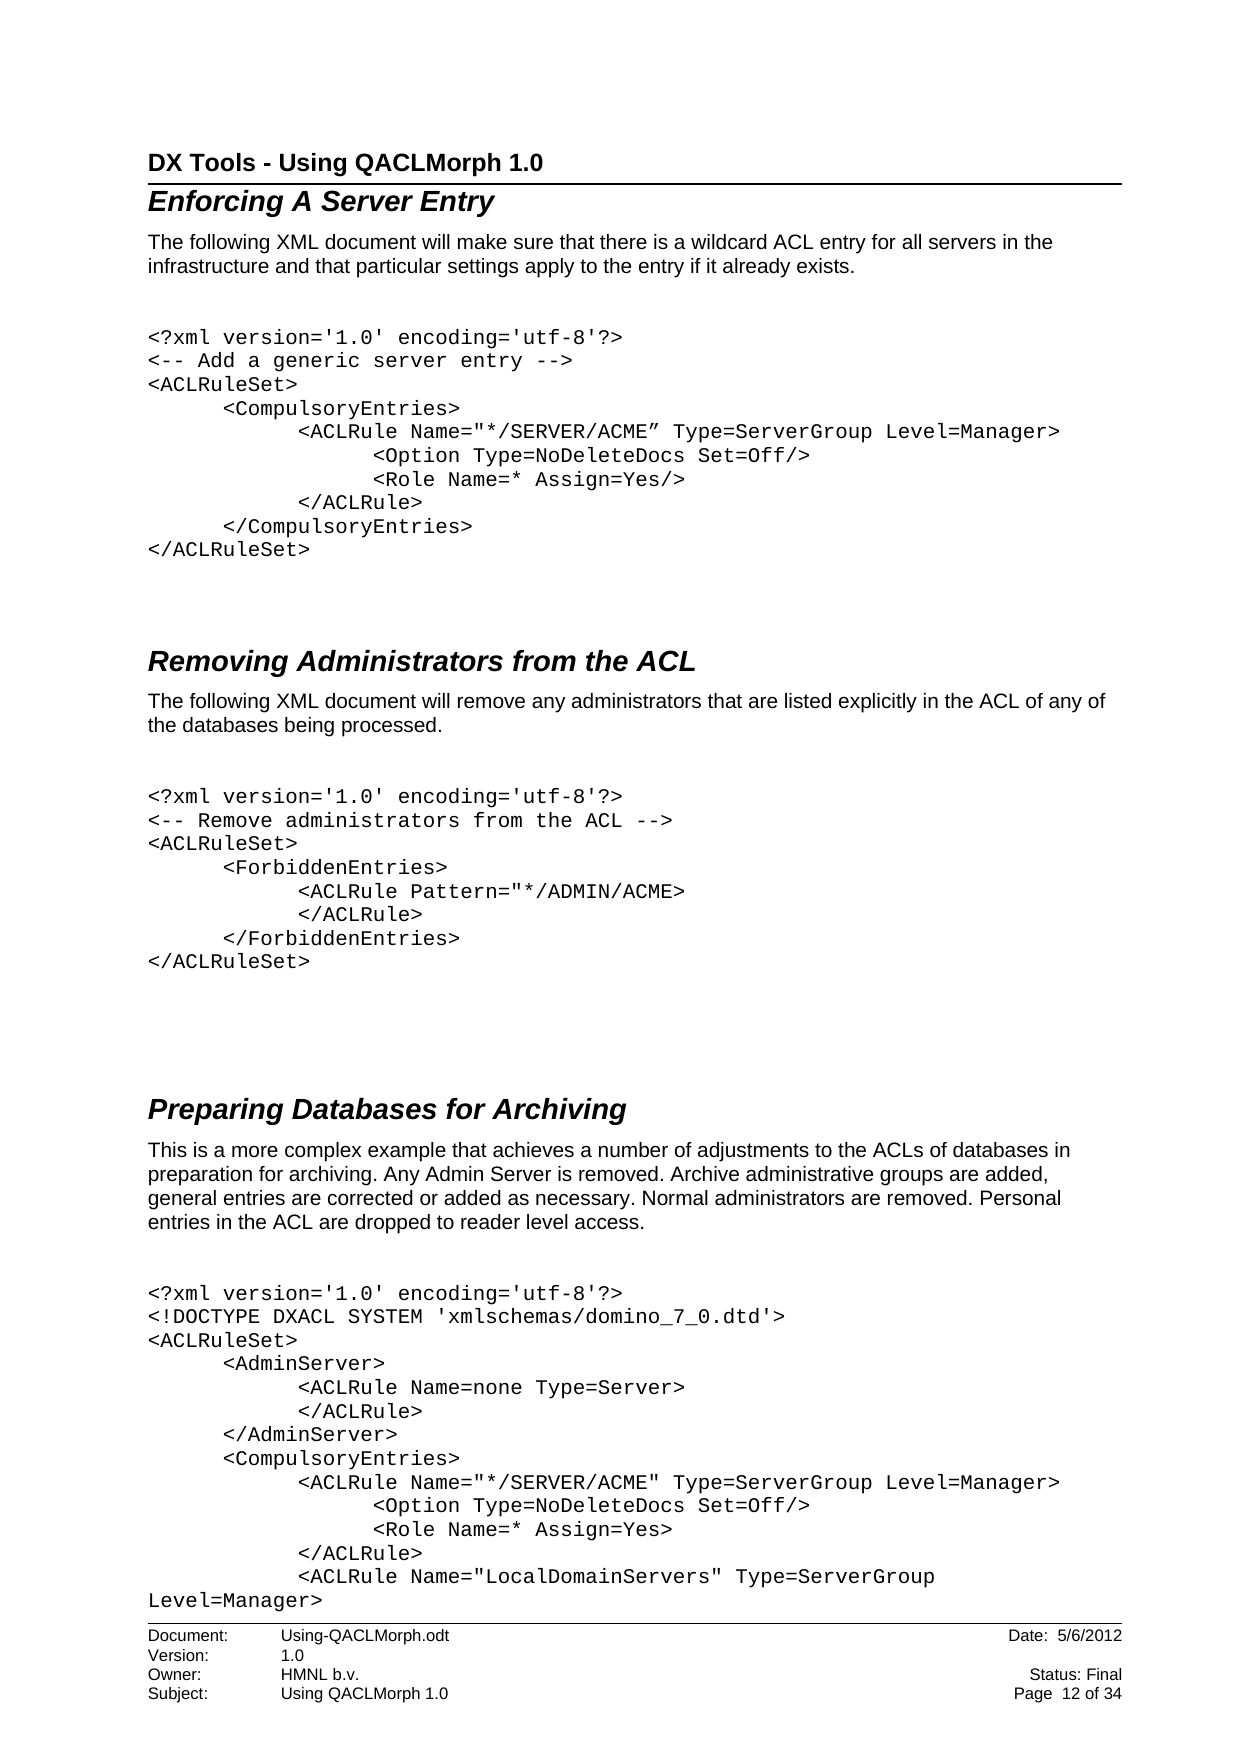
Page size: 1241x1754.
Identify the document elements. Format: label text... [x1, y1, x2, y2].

text <?xml version='1.0' encoding='utf-8'?> [148, 786, 1122, 810]
text <Role Name=* Assign=Yes/> [148, 468, 1122, 492]
text The following XML document will remove any administrators that are listed explicitly in the ACL of any of the databases being processed. [148, 689, 1122, 737]
text </ForbiddenEntries> [148, 928, 1122, 952]
text <-- Remove administrators from the ACL --> [148, 810, 1122, 833]
text </ACLRule> [148, 1401, 1122, 1424]
text <AdminServer> [148, 1353, 1122, 1377]
text </ACLRule> [148, 904, 1122, 928]
text </ACLRuleSet> [148, 539, 1122, 563]
text <?xml version='1.0' encoding='utf-8'?> [148, 327, 1122, 350]
text The following XML document will make sure that there is a wildcard ACL entry for all servers in the infrastructure and that particular settings apply to the entry if it already exists. [148, 230, 1122, 278]
text <CompulsoryEntries> [148, 1448, 1122, 1472]
text <ACLRuleSet> [148, 833, 1122, 857]
text <ACLRule Name="*/SERVER/ACME" Type=ServerGroup Level=Manager> [148, 1472, 1122, 1495]
subtitle Enforcing A Server Entry [148, 185, 1122, 218]
text </ACLRule> [148, 1543, 1122, 1566]
text <ACLRule Name=none Type=Server> [148, 1377, 1122, 1401]
text <Role Name=* Assign=Yes> [148, 1519, 1122, 1543]
text </ACLRule> [148, 492, 1122, 516]
text <ACLRuleSet> [148, 1330, 1122, 1353]
text <ACLRule Pattern="*/ADMIN/ACME> [148, 881, 1122, 904]
subtitle Removing Administrators from the ACL [148, 644, 1122, 677]
text <ACLRuleSet> [148, 374, 1122, 398]
text <?xml version='1.0' encoding='utf-8'?> [148, 1282, 1122, 1306]
text This is a more complex example that achieves a number of adjustments to the ACLs of databases in preparation for archiving. Any Admin Server is removed. Archive administrative groups are added, general entries are corrected or added as necessary. Normal administrators are removed. Personal entries in the ACL are dropped to reader level access. [148, 1138, 1122, 1233]
text <CompulsoryEntries> [148, 398, 1122, 421]
text </ACLRuleSet> [148, 952, 1122, 975]
text </CompulsoryEntries> [148, 516, 1122, 539]
text <ForbiddenEntries> [148, 857, 1122, 881]
text </AdminServer> [148, 1424, 1122, 1448]
text <Option Type=NoDeleteDocs Set=Off/> [148, 445, 1122, 468]
text <!DOCTYPE DXACL SYSTEM 'xmlschemas/domino_7_0.dtd'> [148, 1306, 1122, 1330]
text <ACLRule Name="*/SERVER/ACME” Type=ServerGroup Level=Manager> [148, 421, 1122, 445]
subtitle Preparing Databases for Archiving [148, 1092, 1122, 1126]
text <ACLRule Name="LocalDomainServers" Type=ServerGroup Level=Manager> [148, 1566, 1122, 1613]
text <-- Add a generic server entry --> [148, 350, 1122, 374]
text <Option Type=NoDeleteDocs Set=Off/> [148, 1495, 1122, 1519]
